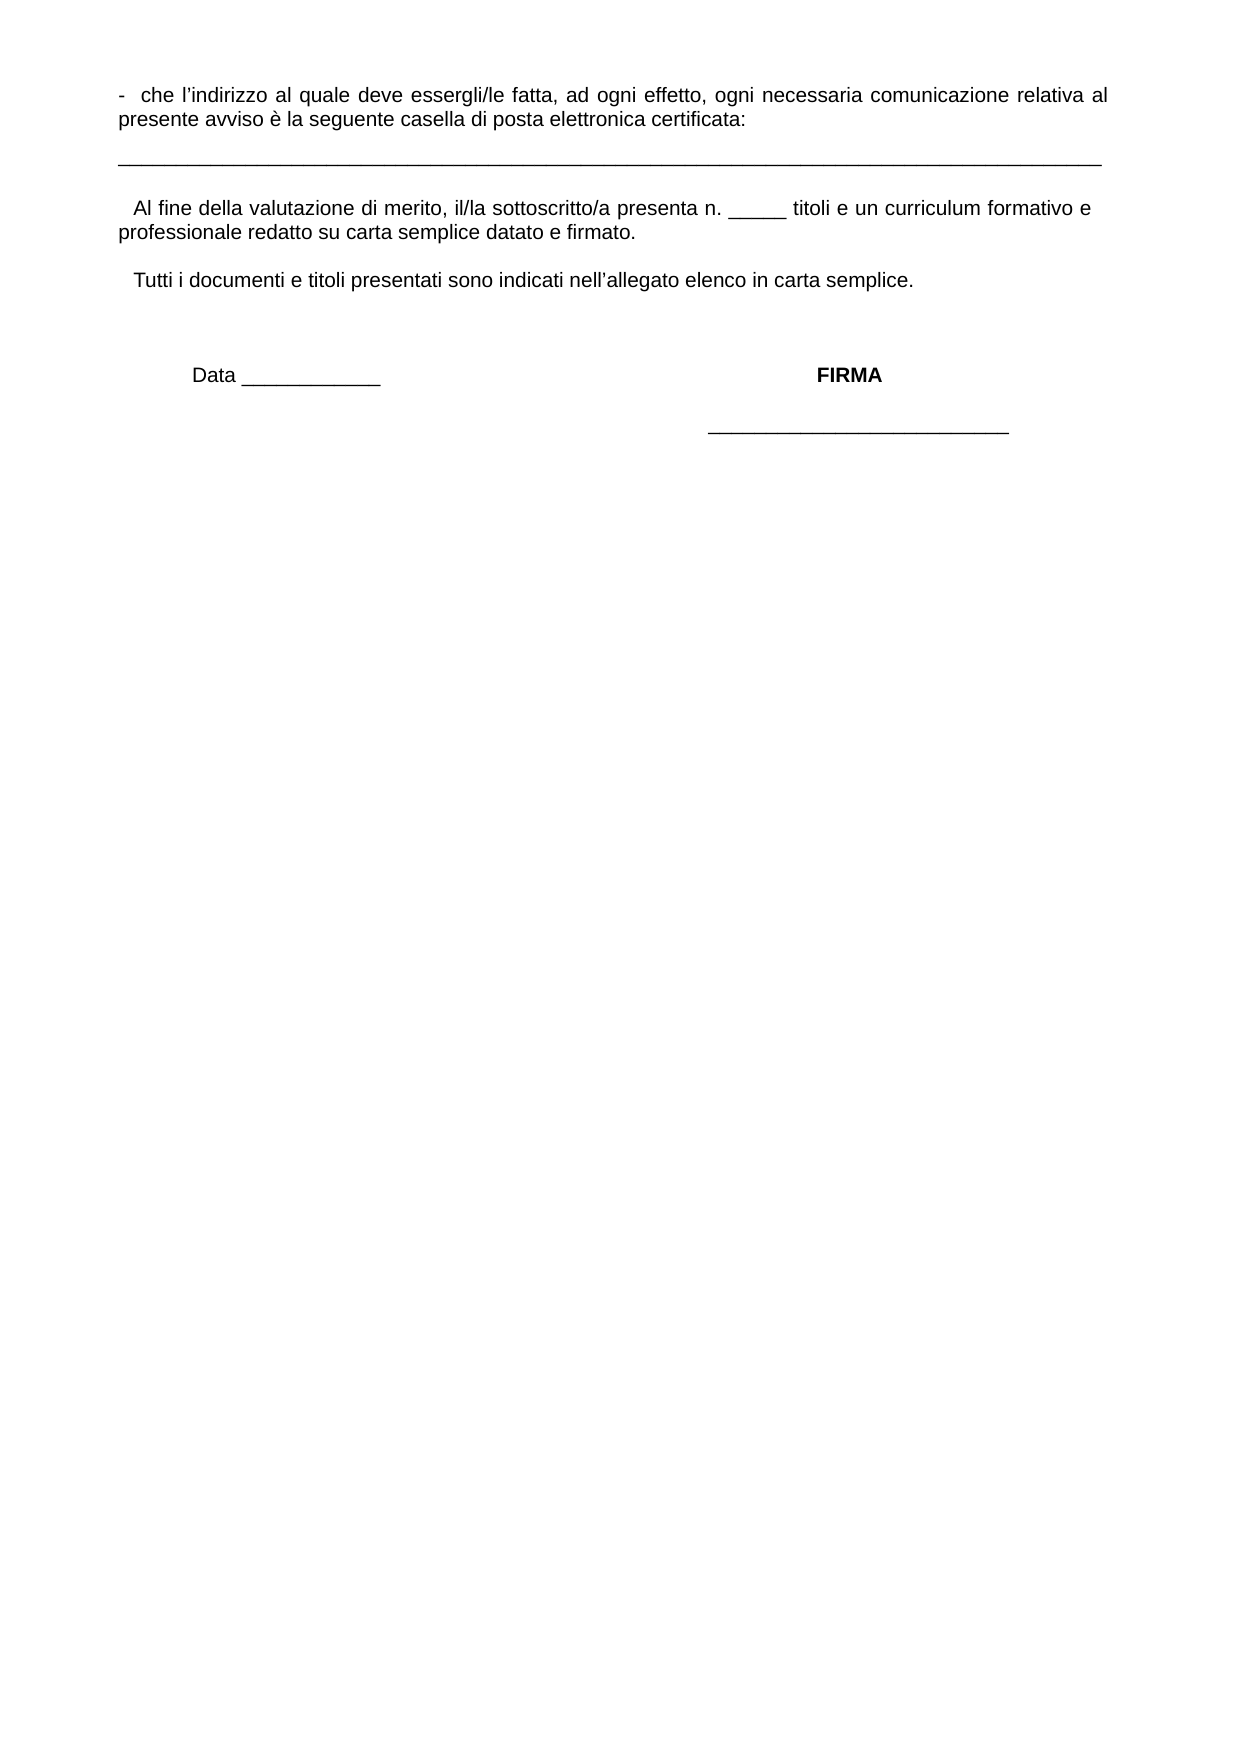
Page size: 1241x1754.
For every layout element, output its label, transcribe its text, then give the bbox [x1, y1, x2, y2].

text - che l’indirizzo al quale deve essergli/le fatta, ad ogni effetto, ogni necessaria comunicazione relativa al presente avviso è la seguente casella di posta elettronica certificata: [118, 83, 1110, 131]
text Data ____________ FIRMA [118, 363, 1092, 387]
text __________________________ [118, 411, 1092, 435]
text _____________________________________________________________________________________ [118, 143, 1110, 167]
text Tutti i documenti e titoli presentati sono indicati nell’allegato elenco in carta semplice. [118, 267, 1092, 291]
text Al fine della valutazione di merito, il/la sottoscritto/a presenta n. _____ titoli e un curriculum formativo e professionale redatto su carta semplice datato e firmato. [118, 196, 1092, 243]
